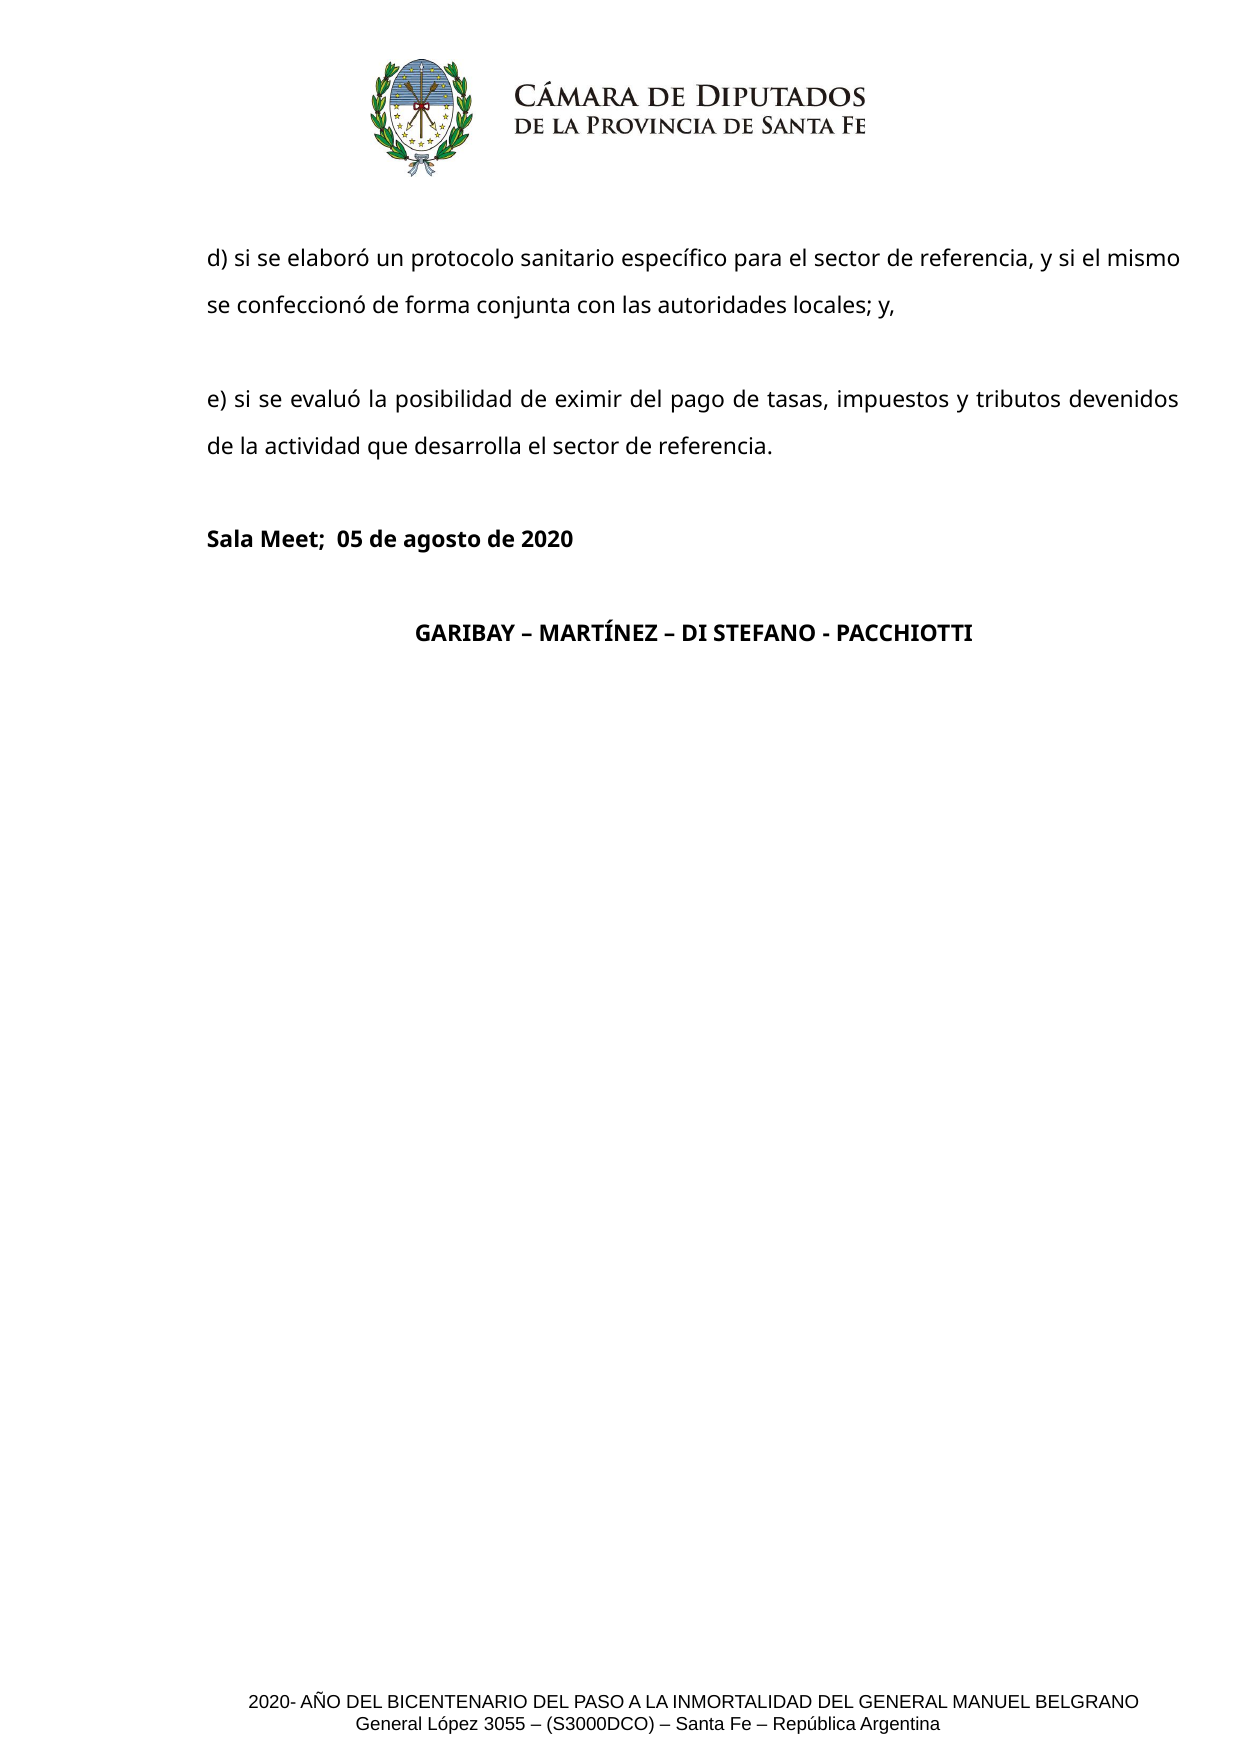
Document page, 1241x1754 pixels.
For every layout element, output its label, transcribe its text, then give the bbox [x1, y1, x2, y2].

text d) si se elaboró un protocolo sanitario específico para el sector de referencia, y si el mismo se confeccionó de forma conjunta con las autoridades locales; y, [207, 242, 1181, 320]
picture [370, 59, 866, 181]
text e) si se evaluó la posibilidad de eximir del pago de tasas, impuestos y tributos devenidos de la actividad que desarrolla el sector de referencia. [207, 383, 1181, 461]
text GARIBAY – MARTÍNEZ – DI STEFANO - PACCHIOTTI [207, 617, 1181, 648]
text Sala Meet; 05 de agosto de 2020 [207, 523, 1181, 555]
